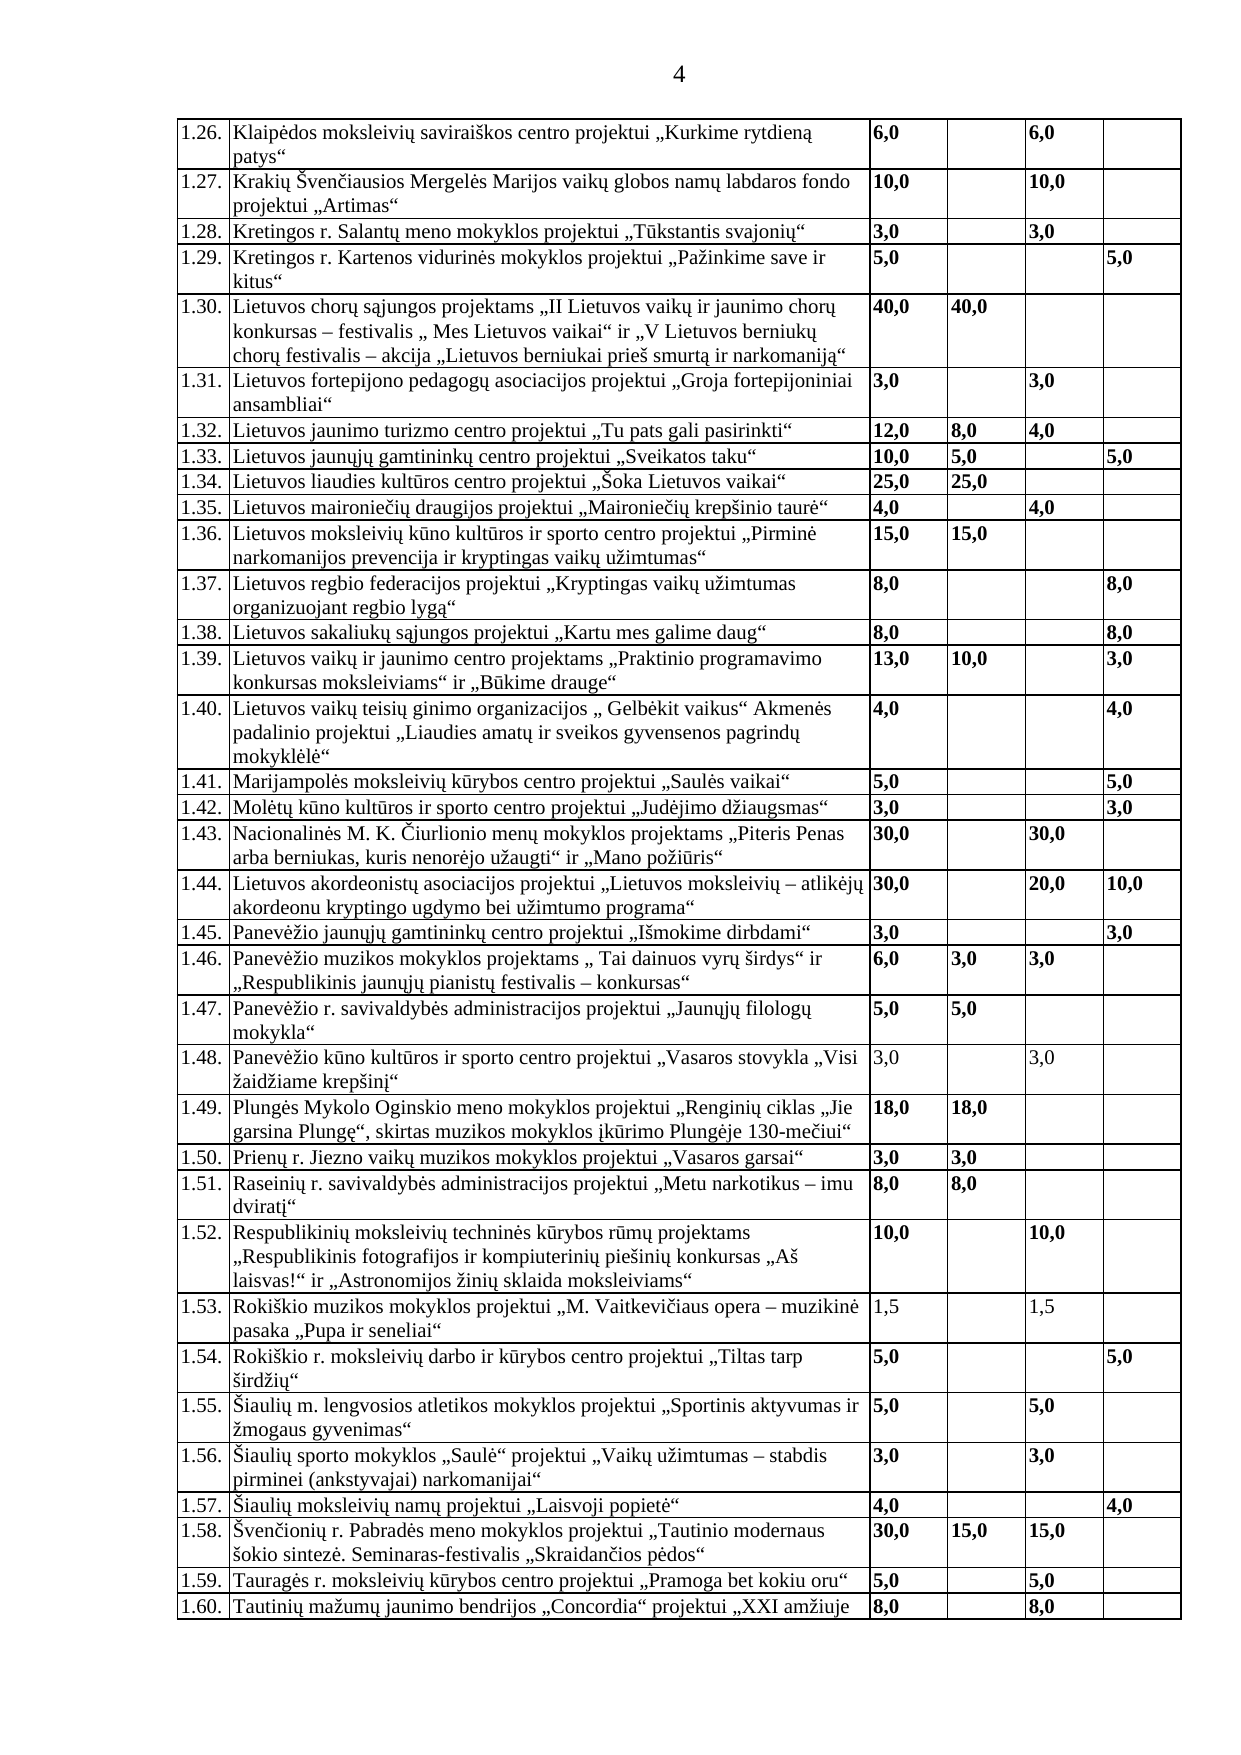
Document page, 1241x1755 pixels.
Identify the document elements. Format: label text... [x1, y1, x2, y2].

table_cell [948, 1344, 1025, 1392]
table_cell [1026, 470, 1103, 493]
table_cell Šiaulių m. lengvosios atletikos mokyklos projektui „Sportinis aktyvumas ir žmogaus gyvenimas“ [230, 1393, 869, 1441]
table_cell 3,0 [1104, 646, 1180, 694]
table_cell [948, 1294, 1025, 1342]
table_cell Lietuvos jaunimo turizmo centro projektui „Tu pats gali pasirinkti“ [230, 418, 869, 442]
table_cell 4,0 [1026, 495, 1103, 519]
table_cell Lietuvos regbio federacijos projektui „Kryptingas vaikų užimtumas organizuojant regbio lygą“ [230, 571, 869, 619]
table_cell 10,0 [871, 444, 947, 468]
table_cell [948, 219, 1025, 243]
table_cell [1026, 521, 1103, 569]
table_cell 1.60. [178, 1594, 229, 1618]
table_cell 10,0 [871, 1220, 947, 1292]
table_cell 25,0 [948, 470, 1025, 493]
table_cell 3,0 [871, 795, 947, 819]
table_cell 18,0 [871, 1095, 947, 1143]
table_cell 30,0 [1026, 821, 1103, 869]
table_cell 3,0 [948, 946, 1025, 994]
table_cell Tautinių mažumų jaunimo bendrijos „Concordia“ projektui „XXI amžiuje [230, 1594, 869, 1618]
table_cell [1104, 521, 1180, 569]
table_cell 12,0 [871, 418, 947, 442]
table_cell 15,0 [871, 521, 947, 569]
table_cell 1.34. [178, 470, 229, 493]
table_cell Krakių Švenčiausios Mergelės Marijos vaikų globos namų labdaros fondo projektui „Artimas“ [230, 170, 869, 217]
table_cell 1.33. [178, 444, 229, 468]
table_cell [948, 1045, 1025, 1093]
table_cell [1026, 1171, 1103, 1218]
table_cell 1.35. [178, 495, 229, 519]
table_cell [1104, 946, 1180, 994]
table_cell 3,0 [871, 1145, 947, 1169]
table_cell Tauragės r. moksleivių kūrybos centro projektui „Pramoga bet kokiu oru“ [230, 1568, 869, 1592]
table_cell Lietuvos moksleivių kūno kultūros ir sporto centro projektui „Pirminė narkomanijos prevencija ir kryptingas vaikų užimtumas“ [230, 521, 869, 569]
table_cell 5,0 [948, 444, 1025, 468]
table_cell 1.59. [178, 1568, 229, 1592]
table_cell 4,0 [1026, 418, 1103, 442]
table_cell [1026, 1095, 1103, 1143]
table_cell 1.30. [178, 295, 229, 367]
table_cell Nacionalinės M. K. Čiurlionio menų mokyklos projektams „Piteris Penas arba berniukas, kuris nenorėjo užaugti“ ir „Mano požiūris“ [230, 821, 869, 869]
table_cell 20,0 [1026, 871, 1103, 919]
table_cell 3,0 [1026, 219, 1103, 243]
table_cell [1104, 1568, 1180, 1592]
table_cell [948, 871, 1025, 919]
table_cell [948, 1493, 1025, 1517]
table_cell 1.38. [178, 620, 229, 644]
table_cell [1026, 795, 1103, 819]
table_cell Kretingos r. Kartenos vidurinės mokyklos projektui „Pažinkime save ir kitus“ [230, 245, 869, 293]
table_cell 1.29. [178, 245, 229, 293]
table_cell [1104, 295, 1180, 367]
table_cell Lietuvos maironiečių draugijos projektui „Maironiečių krepšinio taurė“ [230, 495, 869, 519]
table_cell [1026, 1145, 1103, 1169]
table_cell Kretingos r. Salantų meno mokyklos projektui „Tūkstantis svajonių“ [230, 219, 869, 243]
table_cell Rokiškio muzikos mokyklos projektui „M. Vaitkevičiaus opera – muzikinė pasaka „Pupa ir seneliai“ [230, 1294, 869, 1342]
table_cell 3,0 [1104, 795, 1180, 819]
table_cell [948, 795, 1025, 819]
table_cell 8,0 [871, 1171, 947, 1218]
table_cell [1104, 170, 1180, 217]
table_cell 1.28. [178, 219, 229, 243]
table_cell 1.45. [178, 920, 229, 944]
table_cell 1.27. [178, 170, 229, 217]
table_cell Rokiškio r. moksleivių darbo ir kūrybos centro projektui „Tiltas tarp širdžių“ [230, 1344, 869, 1392]
table_cell 8,0 [1104, 620, 1180, 644]
table_cell [1104, 219, 1180, 243]
table_cell 5,0 [871, 996, 947, 1044]
table_cell [948, 120, 1025, 168]
table_cell [948, 1220, 1025, 1292]
table_cell [1026, 444, 1103, 468]
table_cell 10,0 [1026, 1220, 1103, 1292]
table_cell Lietuvos liaudies kultūros centro projektui „Šoka Lietuvos vaikai“ [230, 470, 869, 493]
table_cell 3,0 [1026, 368, 1103, 416]
table_cell Panevėžio r. savivaldybės administracijos projektui „Jaunųjų filologų mokykla“ [230, 996, 869, 1044]
table_cell [948, 920, 1025, 944]
table_cell [948, 368, 1025, 416]
table_cell 1.58. [178, 1518, 229, 1566]
table_cell Lietuvos fortepijono pedagogų asociacijos projektui „Groja fortepijoniniai ansambliai“ [230, 368, 869, 416]
table_cell Lietuvos chorų sąjungos projektams „II Lietuvos vaikų ir jaunimo chorų konkursas – festivalis „ Mes Lietuvos vaikai“ ir „V Lietuvos berniukų chorų festivalis – akcija „Lietuvos berniukai prieš smurtą ir narkomaniją“ [230, 295, 869, 367]
table_cell 40,0 [871, 295, 947, 367]
table_cell 4,0 [1104, 1493, 1180, 1517]
table_cell 8,0 [871, 620, 947, 644]
table_cell 1.56. [178, 1443, 229, 1491]
table_cell 1.31. [178, 368, 229, 416]
table_cell 4,0 [871, 696, 947, 768]
table_cell Švenčionių r. Pabradės meno mokyklos projektui „Tautinio modernaus šokio sintezė. Seminaras-festivalis „Skraidančios pėdos“ [230, 1518, 869, 1566]
table_cell [1026, 295, 1103, 367]
table_cell [1026, 620, 1103, 644]
table_cell 1.49. [178, 1095, 229, 1143]
table_cell 3,0 [871, 368, 947, 416]
table_cell [1104, 1171, 1180, 1218]
table_cell 1.54. [178, 1344, 229, 1392]
table_cell [1104, 1393, 1180, 1441]
table_cell 15,0 [948, 1518, 1025, 1566]
table_cell 1.52. [178, 1220, 229, 1292]
table_cell Lietuvos vaikų teisių ginimo organizacijos „ Gelbėkit vaikus“ Akmenės padalinio projektui „Liaudies amatų ir sveikos gyvensenos pagrindų mokyklėlė“ [230, 696, 869, 768]
table_cell 10,0 [1026, 170, 1103, 217]
table_cell Raseinių r. savivaldybės administracijos projektui „Metu narkotikus – imu dviratį“ [230, 1171, 869, 1218]
table_cell 8,0 [948, 1171, 1025, 1218]
table_cell 8,0 [871, 571, 947, 619]
table_cell 5,0 [871, 1393, 947, 1441]
table_cell 1,5 [871, 1294, 947, 1342]
table_cell 15,0 [948, 521, 1025, 569]
table_cell [1104, 1443, 1180, 1491]
table_cell Šiaulių sporto mokyklos „Saulė“ projektui „Vaikų užimtumas – stabdis pirminei (ankstyvajai) narkomanijai“ [230, 1443, 869, 1491]
table_cell [1026, 996, 1103, 1044]
table_cell [1026, 770, 1103, 793]
table_cell 1.55. [178, 1393, 229, 1441]
table_cell 3,0 [948, 1145, 1025, 1169]
table_cell 10,0 [1104, 871, 1180, 919]
table_cell [1104, 1294, 1180, 1342]
table_cell [1026, 245, 1103, 293]
table_cell 1.26. [178, 120, 229, 168]
table_cell Klaipėdos moksleivių saviraiškos centro projektui „Kurkime rytdieną patys“ [230, 120, 869, 168]
table_cell 3,0 [1104, 920, 1180, 944]
table_cell Lietuvos jaunųjų gamtininkų centro projektui „Sveikatos taku“ [230, 444, 869, 468]
table_cell 3,0 [1026, 1045, 1103, 1093]
table_cell 1,5 [1026, 1294, 1103, 1342]
table_cell 1.48. [178, 1045, 229, 1093]
table_cell 3,0 [871, 1045, 947, 1093]
table_cell [948, 770, 1025, 793]
table_cell [948, 571, 1025, 619]
table_cell Lietuvos akordeonistų asociacijos projektui „Lietuvos moksleivių – atlikėjų akordeonu kryptingo ugdymo bei užimtumo programa“ [230, 871, 869, 919]
table_cell 1.44. [178, 871, 229, 919]
table_cell Panevėžio kūno kultūros ir sporto centro projektui „Vasaros stovykla „Visi žaidžiame krepšinį“ [230, 1045, 869, 1093]
table_cell [1104, 1594, 1180, 1618]
table_cell [948, 1568, 1025, 1592]
table_cell [948, 821, 1025, 869]
table_cell Marijampolės moksleivių kūrybos centro projektui „Saulės vaikai“ [230, 770, 869, 793]
table_cell 30,0 [871, 871, 947, 919]
table_cell 5,0 [1026, 1393, 1103, 1441]
table_cell 5,0 [1026, 1568, 1103, 1592]
table_cell [1104, 470, 1180, 493]
table_cell 5,0 [1104, 770, 1180, 793]
table_cell 1.51. [178, 1171, 229, 1218]
table_cell 1.43. [178, 821, 229, 869]
table_cell 5,0 [1104, 1344, 1180, 1392]
table_cell [1104, 1518, 1180, 1566]
table_cell 1.36. [178, 521, 229, 569]
table_cell 40,0 [948, 295, 1025, 367]
table_cell Prienų r. Jiezno vaikų muzikos mokyklos projektui „Vasaros garsai“ [230, 1145, 869, 1169]
table_cell [1104, 1045, 1180, 1093]
table_cell 5,0 [871, 245, 947, 293]
table_cell 1.40. [178, 696, 229, 768]
table_cell [1026, 1493, 1103, 1517]
table_cell 1.37. [178, 571, 229, 619]
table_cell [1104, 1095, 1180, 1143]
table_cell 8,0 [1104, 571, 1180, 619]
table_cell [1104, 821, 1180, 869]
table_cell 4,0 [871, 1493, 947, 1517]
table_cell Lietuvos sakaliukų sąjungos projektui „Kartu mes galime daug“ [230, 620, 869, 644]
table_cell [1104, 418, 1180, 442]
table_cell 6,0 [1026, 120, 1103, 168]
table_cell [1104, 1145, 1180, 1169]
table_cell 4,0 [1104, 696, 1180, 768]
table_cell [948, 696, 1025, 768]
table_cell 3,0 [1026, 946, 1103, 994]
table_cell 1.47. [178, 996, 229, 1044]
table_cell 6,0 [871, 946, 947, 994]
table_cell [948, 245, 1025, 293]
table_cell 5,0 [948, 996, 1025, 1044]
table_cell [1026, 1344, 1103, 1392]
table_cell [1026, 920, 1103, 944]
table_cell 15,0 [1026, 1518, 1103, 1566]
table_cell 1.53. [178, 1294, 229, 1342]
table_cell [948, 495, 1025, 519]
table_cell Molėtų kūno kultūros ir sporto centro projektui „Judėjimo džiaugsmas“ [230, 795, 869, 819]
table_cell 1.57. [178, 1493, 229, 1517]
table_cell 4,0 [871, 495, 947, 519]
table_cell 3,0 [871, 219, 947, 243]
table_cell 1.41. [178, 770, 229, 793]
table_cell [1104, 1220, 1180, 1292]
table_cell 5,0 [1104, 444, 1180, 468]
table_cell Plungės Mykolo Oginskio meno mokyklos projektui „Renginių ciklas „Jie garsina Plungę“, skirtas muzikos mokyklos įkūrimo Plungėje 130-mečiui“ [230, 1095, 869, 1143]
table_cell 5,0 [871, 770, 947, 793]
table_cell 1.39. [178, 646, 229, 694]
table_cell [1026, 571, 1103, 619]
table_cell [1104, 495, 1180, 519]
table_cell [948, 620, 1025, 644]
table_cell 1.46. [178, 946, 229, 994]
table_cell [1104, 120, 1180, 168]
table_cell 5,0 [871, 1568, 947, 1592]
table_cell 8,0 [1026, 1594, 1103, 1618]
table_cell 1.32. [178, 418, 229, 442]
table_cell 13,0 [871, 646, 947, 694]
table_cell 6,0 [871, 120, 947, 168]
table_cell 1.42. [178, 795, 229, 819]
table_cell [948, 1443, 1025, 1491]
table_cell 3,0 [1026, 1443, 1103, 1491]
table_cell 18,0 [948, 1095, 1025, 1143]
table_cell 30,0 [871, 1518, 947, 1566]
table_cell [948, 1393, 1025, 1441]
table_cell Šiaulių moksleivių namų projektui „Laisvoji popietė“ [230, 1493, 869, 1517]
table_cell 30,0 [871, 821, 947, 869]
table_cell Lietuvos vaikų ir jaunimo centro projektams „Praktinio programavimo konkursas moksleiviams“ ir „Būkime drauge“ [230, 646, 869, 694]
table_cell 5,0 [871, 1344, 947, 1392]
table_cell 3,0 [871, 1443, 947, 1491]
table_cell [1026, 696, 1103, 768]
table_cell [1104, 368, 1180, 416]
table_cell 1.50. [178, 1145, 229, 1169]
table_cell 10,0 [948, 646, 1025, 694]
table_cell 8,0 [871, 1594, 947, 1618]
table_cell 8,0 [948, 418, 1025, 442]
table_cell 10,0 [871, 170, 947, 217]
table_cell [948, 1594, 1025, 1618]
table_cell 25,0 [871, 470, 947, 493]
table_cell Panevėžio jaunųjų gamtininkų centro projektui „Išmokime dirbdami“ [230, 920, 869, 944]
table_cell 5,0 [1104, 245, 1180, 293]
table_cell [1026, 646, 1103, 694]
table_cell 3,0 [871, 920, 947, 944]
table_cell Respublikinių moksleivių techninės kūrybos rūmų projektams „Respublikinis fotografijos ir kompiuterinių piešinių konkursas „Aš laisvas!“ ir „Astronomijos žinių sklaida moksleiviams“ [230, 1220, 869, 1292]
table_cell [1104, 996, 1180, 1044]
table_cell Panevėžio muzikos mokyklos projektams „ Tai dainuos vyrų širdys“ ir „Respublikinis jaunųjų pianistų festivalis – konkursas“ [230, 946, 869, 994]
table_cell [948, 170, 1025, 217]
